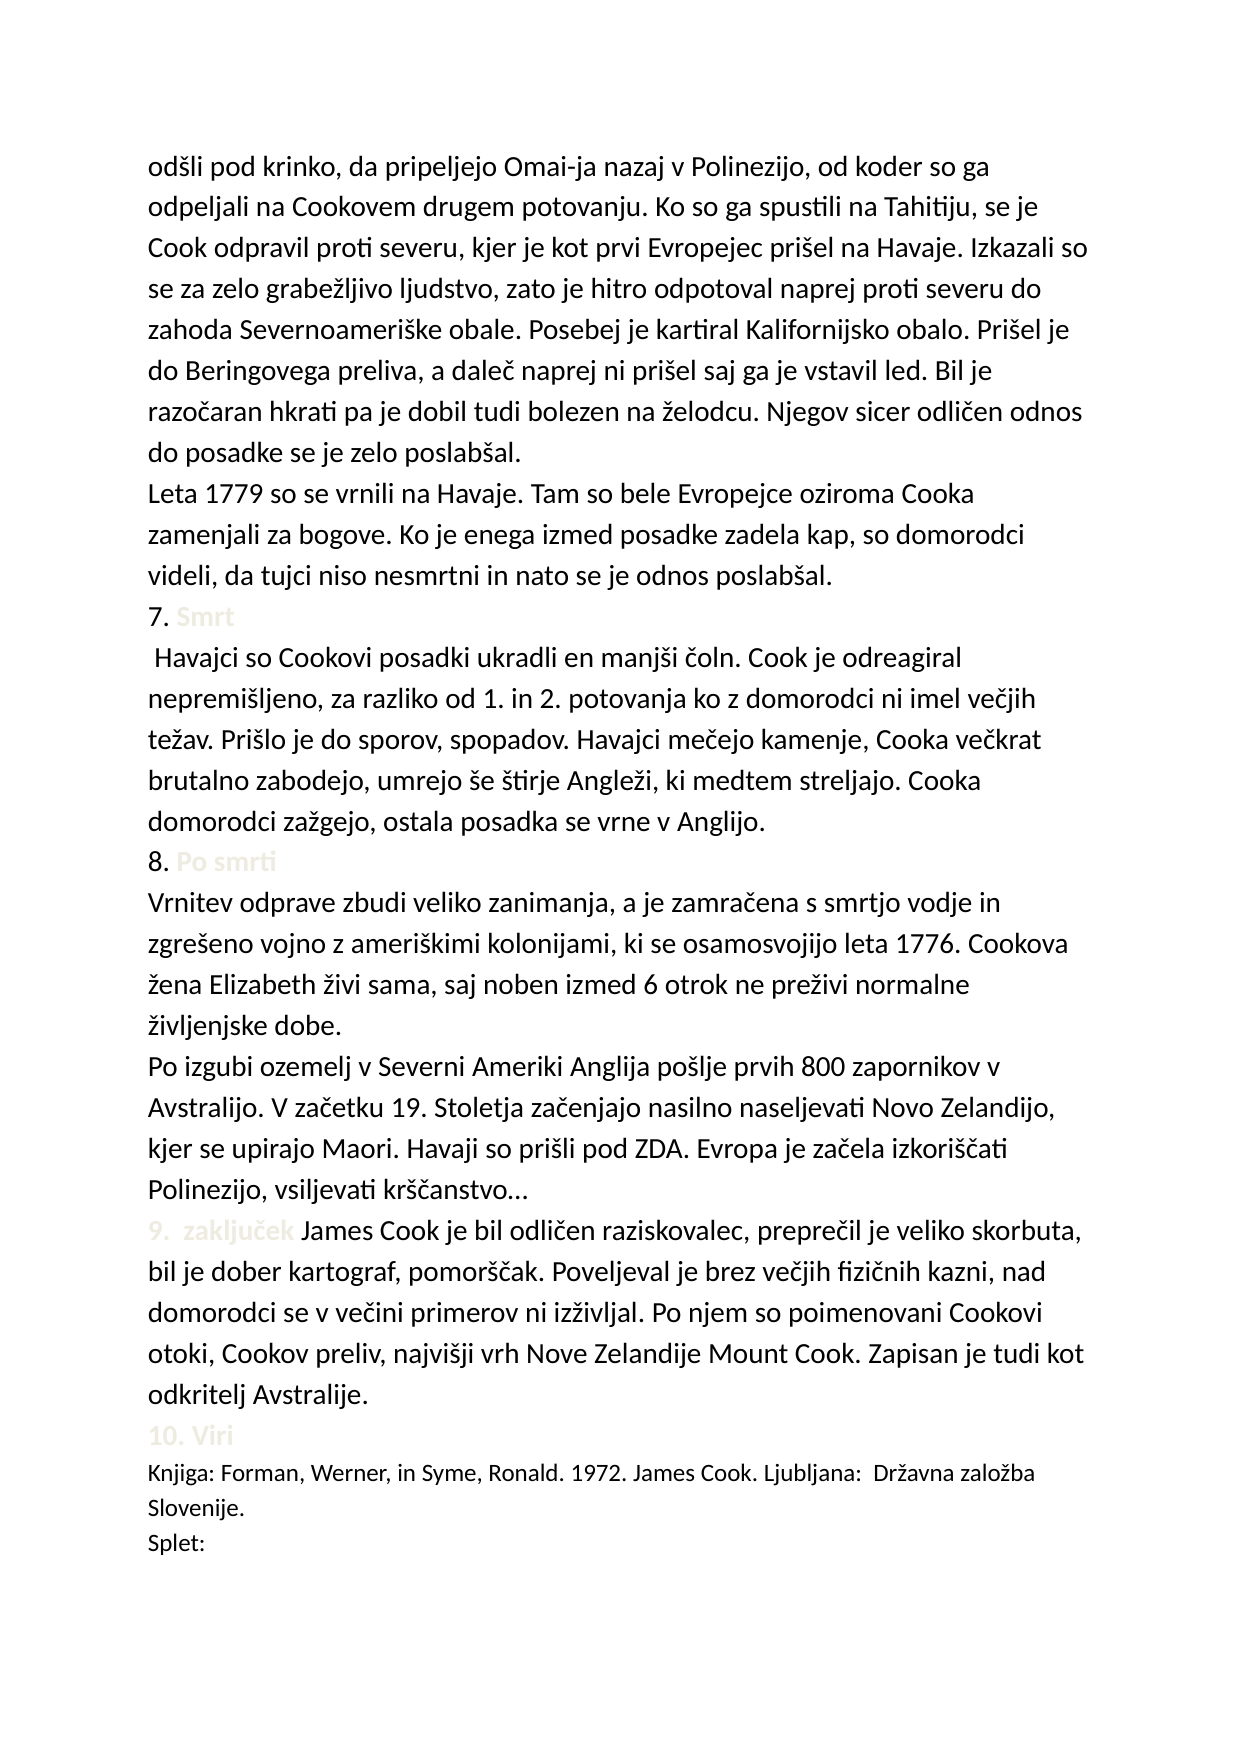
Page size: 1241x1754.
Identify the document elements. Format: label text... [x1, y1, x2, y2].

text Vrnitev odprave zbudi veliko zanimanja, a je zamračena s smrtjo vodje in zgrešeno vojno z ameriškimi kolonijami, ki se osamosvojijo leta 1776. Cookova žena Elizabeth živi sama, saj noben izmed 6 otrok ne preživi normalne življenjske dobe. [148, 884, 1093, 1043]
text Knjiga: Forman, Werner, in Syme, Ronald. 1972. James Cook. Ljubljana: Državna založba Slovenije. [148, 1458, 1093, 1523]
text Splet: [205, 1528, 1093, 1558]
text 7. Smrt [234, 598, 1093, 633]
text 8. Po smrti [148, 843, 1093, 879]
text Po izgubi ozemelj v Severni Ameriki Anglija pošlje prvih 800 zapornikov v Avstralijo. V začetku 19. Stoletja začenjajo nasilno naseljevati Novo Zelandijo, kjer se upirajo Maori. Havaji so prišli pod ZDA. Evropa je začela izkoriščati Polinezijo, vsiljevati krščanstvo… [148, 1048, 1093, 1207]
text 10. Viri [233, 1417, 1093, 1452]
text Havajci so Cookovi posadki ukradli en manjši čoln. Cook je odreagiral nepremišljeno, za razliko od 1. in 2. potovanja ko z domorodci ni imel večjih težav. Prišlo je do sporov, spopadov. Havajci mečejo kamenje, Cooka večkrat brutalno zabodejo, umrejo še štirje Angleži, ki medtem streljajo. Cooka domorodci zažgejo, ostala posadka se vrne v Anglijo. [148, 639, 1093, 838]
text odšli pod krinko, da pripeljejo Omai-ja nazaj v Polinezijo, od koder so ga odpeljali na Cookovem drugem potovanju. Ko so ga spustili na Tahitiju, se je Cook odpravil proti severu, kjer je kot prvi Evropejec prišel na Havaje. Izkazali so se za zelo grabežljivo ljudstvo, zato je hitro odpotoval naprej proti severu do zahoda Severnoameriške obale. Posebej je kartiral Kalifornijsko obalo. Prišel je do Beringovega preliva, a daleč naprej ni prišel saj ga je vstavil led. Bil je razočaran hkrati pa je dobil tudi bolezen na želodcu. Njegov sicer odličen odnos do posadke se je zelo poslabšal. [148, 148, 1093, 470]
text Leta 1779 so se vrnili na Havaje. Tam so bele Evropejce oziroma Cooka zamenjali za bogove. Ko je enega izmed posadke zadela kap, so domorodci videli, da tujci niso nesmrtni in nato se je odnos poslabšal. [148, 475, 1093, 593]
text 9. zaključek James Cook je bil odličen raziskovalec, preprečil je veliko skorbuta, bil je dober kartograf, pomorščak. Poveljeval je brez večjih fizičnih kazni, nad domorodci se v večini primerov ni izživljal. Po njem so poimenovani Cookovi otoki, Cookov preliv, najvišji vrh Nove Zelandije Mount Cook. Zapisan je tudi kot odkritelj Avstralije. [148, 1212, 1093, 1411]
